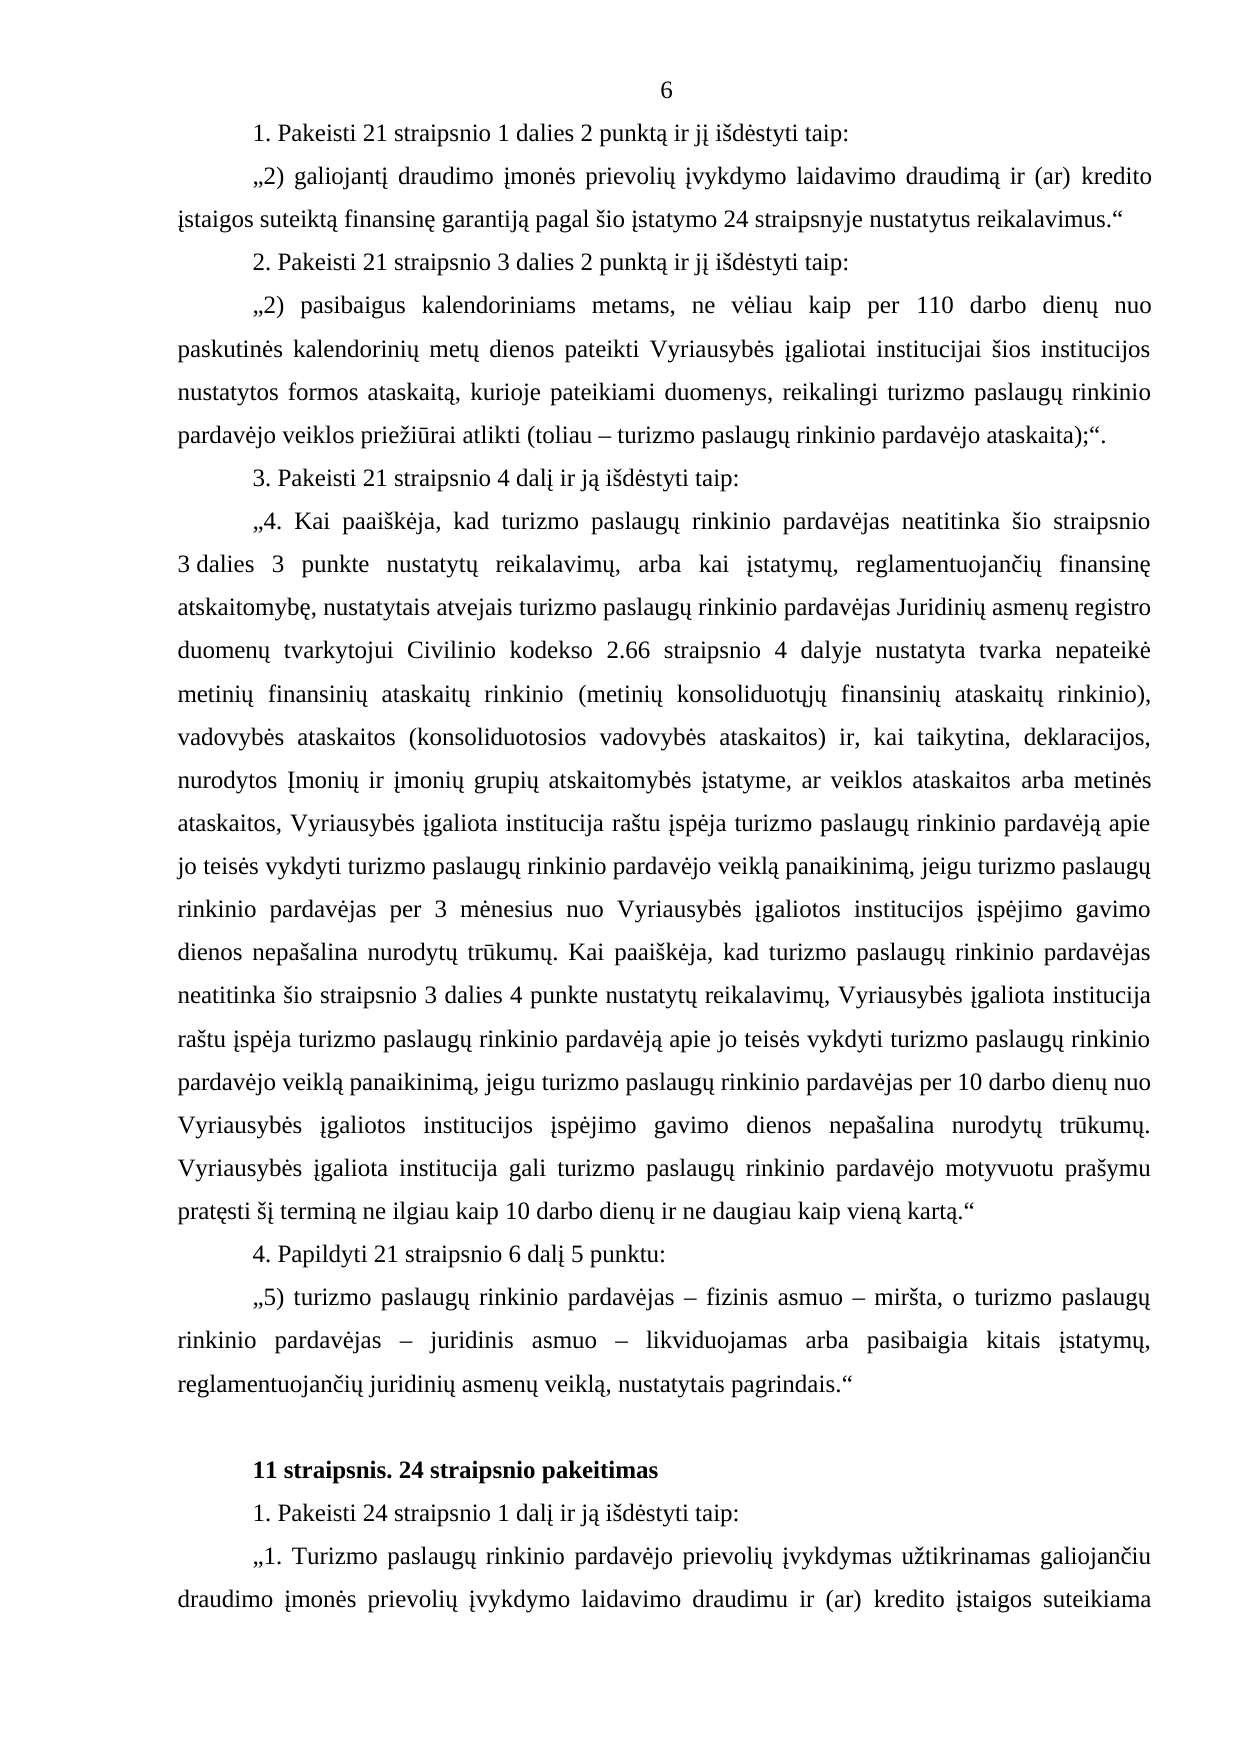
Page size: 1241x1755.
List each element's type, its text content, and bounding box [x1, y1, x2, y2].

text „4. Kai paaiškėja, kad turizmo paslaugų rinkinio pardavėjas neatitinka šio straipsnio 3 dalies 3 punkte nustatytų reikalavimų, arba kai įstatymų, reglamentuojančių finansinę atskaitomybę, nustatytais atvejais turizmo paslaugų rinkinio pardavėjas Juridinių asmenų registro duomenų tvarkytojui Civilinio kodekso 2.66 straipsnio 4 dalyje nustatyta tvarka nepateikė metinių finansinių ataskaitų rinkinio (metinių konsoliduotųjų finansinių ataskaitų rinkinio), vadovybės ataskaitos (konsoliduotosios vadovybės ataskaitos) ir, kai taikytina, deklaracijos, nurodytos Įmonių ir įmonių grupių atskaitomybės įstatyme, ar veiklos ataskaitos arba metinės ataskaitos, Vyriausybės įgaliota institucija raštu įspėja turizmo paslaugų rinkinio pardavėją apie jo teisės vykdyti turizmo paslaugų rinkinio pardavėjo veiklą panaikinimą, jeigu turizmo paslaugų rinkinio pardavėjas per 3 mėnesius nuo Vyriausybės įgaliotos institucijos įspėjimo gavimo dienos nepašalina nurodytų trūkumų. Kai paaiškėja, kad turizmo paslaugų rinkinio pardavėjas neatitinka šio straipsnio 3 dalies 4 punkte nustatytų reikalavimų, Vyriausybės įgaliota institucija raštu įspėja turizmo paslaugų rinkinio pardavėją apie jo teisės vykdyti turizmo paslaugų rinkinio pardavėjo veiklą panaikinimą, jeigu turizmo paslaugų rinkinio pardavėjas per 10 darbo dienų nuo Vyriausybės įgaliotos institucijos įspėjimo gavimo dienos nepašalina nurodytų trūkumų. Vyriausybės įgaliota institucija gali turizmo paslaugų rinkinio pardavėjo motyvuotu prašymu pratęsti šį terminą ne ilgiau kaip 10 darbo dienų ir ne daugiau kaip vieną kartą.“ [177, 506, 1152, 1225]
text 2. Pakeisti 21 straipsnio 3 dalies 2 punktą ir jį išdėstyti taip: [177, 247, 1152, 276]
text 3. Pakeisti 21 straipsnio 4 dalį ir ją išdėstyti taip: [177, 463, 1152, 492]
text 1. Pakeisti 21 straipsnio 1 dalies 2 punktą ir jį išdėstyti taip: [177, 118, 1152, 147]
text „2) pasibaigus kalendoriniams metams, ne vėliau kaip per 110 darbo dienų nuo paskutinės kalendorinių metų dienos pateikti Vyriausybės įgaliotai institucijai šios institucijos nustatytos formos ataskaitą, kurioje pateikiami duomenys, reikalingi turizmo paslaugų rinkinio pardavėjo veiklos priežiūrai atlikti (toliau – turizmo paslaugų rinkinio pardavėjo ataskaita);“. [177, 291, 1152, 449]
text 1. Pakeisti 24 straipsnio 1 dalį ir ją išdėstyti taip: [177, 1498, 1152, 1527]
text „5) turizmo paslaugų rinkinio pardavėjas – fizinis asmuo – miršta, o turizmo paslaugų rinkinio pardavėjas – juridinis asmuo – likviduojamas arba pasibaigia kitais įstatymų, reglamentuojančių juridinių asmenų veiklą, nustatytais pagrindais.“ [177, 1282, 1152, 1397]
text „1. Turizmo paslaugų rinkinio pardavėjo prievolių įvykdymas užtikrinamas galiojančiu draudimo įmonės prievolių įvykdymo laidavimo draudimu ir (ar) kredito įstaigos suteikiama [177, 1541, 1152, 1613]
text 11 straipsnis. 24 straipsnio pakeitimas [177, 1455, 1152, 1484]
text „2) galiojantį draudimo įmonės prievolių įvykdymo laidavimo draudimą ir (ar) kredito įstaigos suteiktą finansinę garantiją pagal šio įstatymo 24 straipsnyje nustatytus reikalavimus.“ [177, 161, 1152, 233]
text 4. Papildyti 21 straipsnio 6 dalį 5 punktu: [177, 1239, 1152, 1268]
